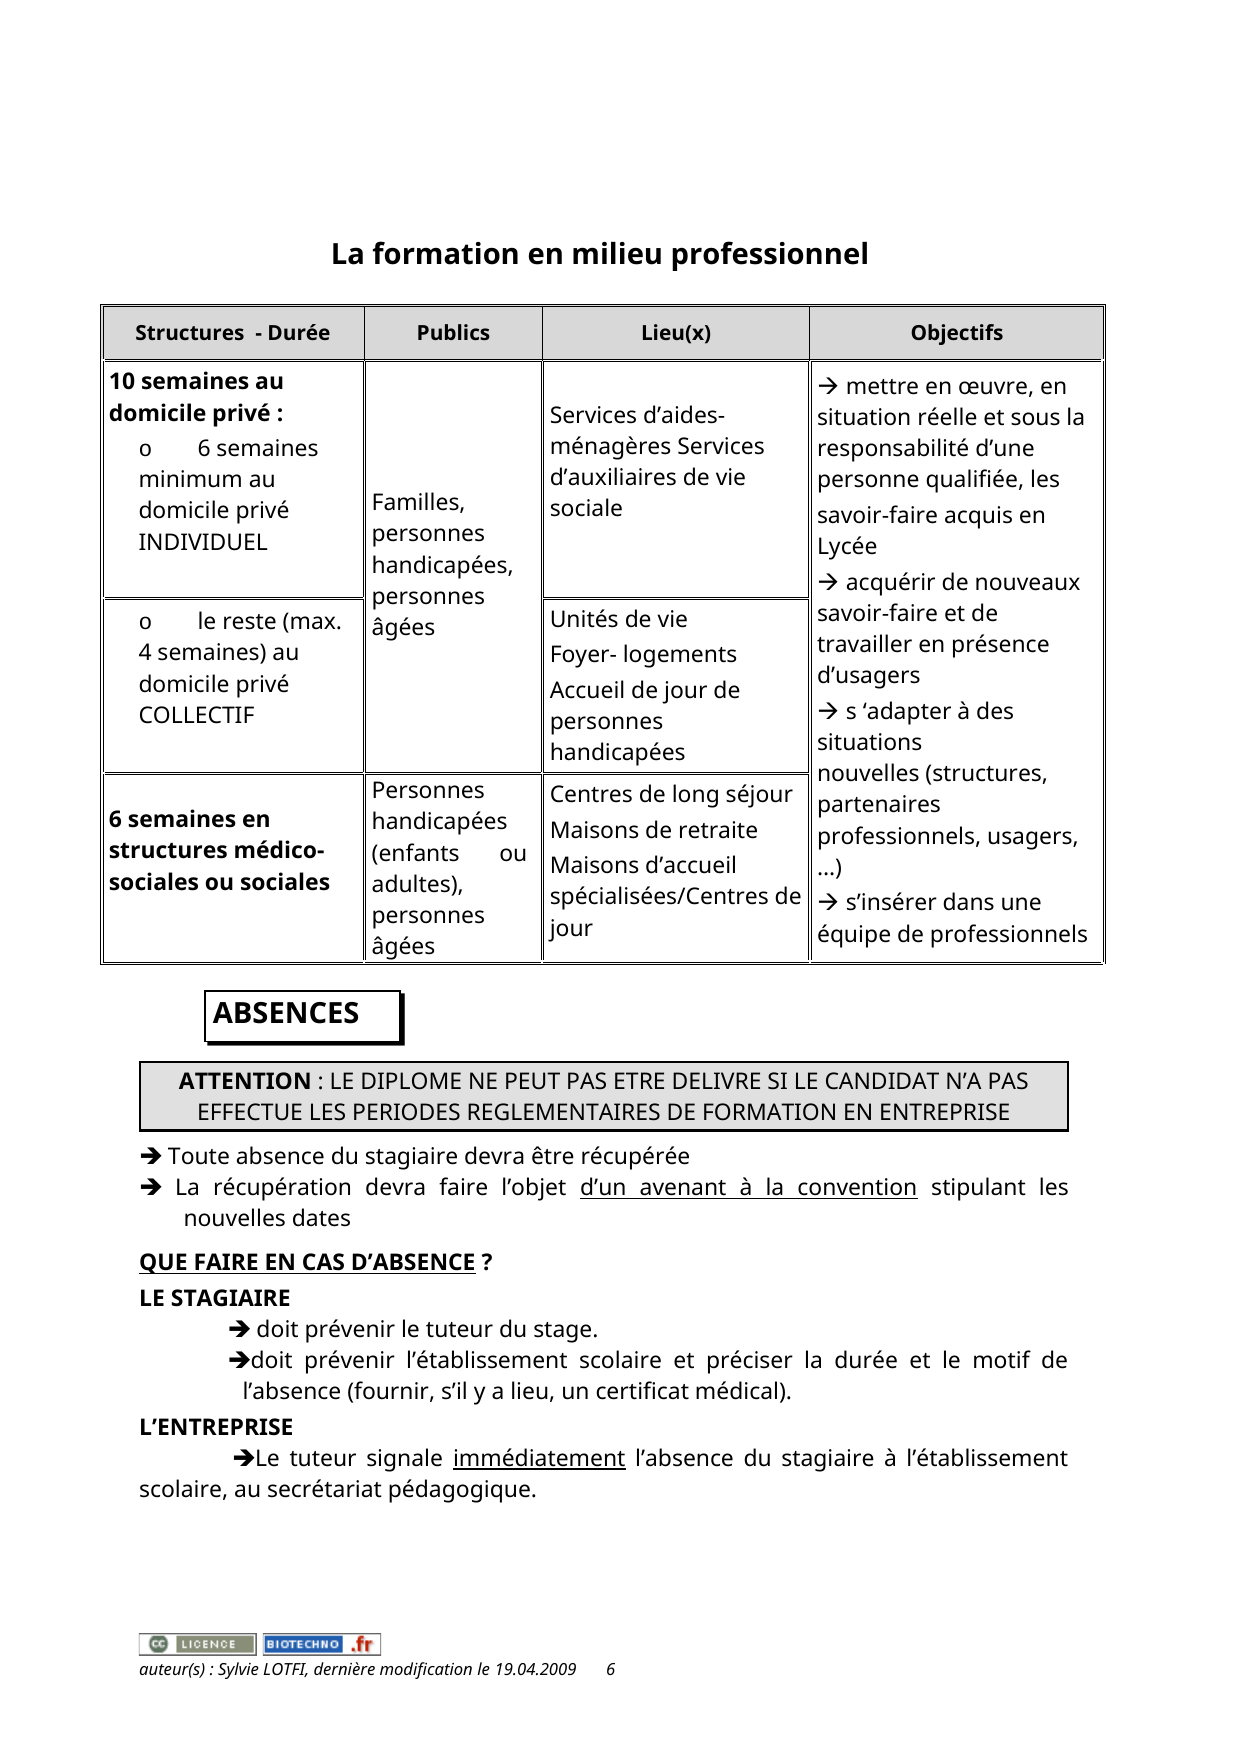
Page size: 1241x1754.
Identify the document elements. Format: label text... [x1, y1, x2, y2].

picture [262, 1633, 382, 1656]
table_cell  mettre en œuvre, en situation réelle et sous la responsabilité d’une personne qualifiée, les savoir-faire acquis en Lycée  acquérir de nouveaux savoir-faire et de travailler en présence d’usagers  s ‘adapter à des situations nouvelles (structures, partenaires professionnels, usagers, …)  s’insérer dans une équipe de professionnels [810, 359, 1104, 962]
picture [138, 1633, 257, 1656]
text  doit prévenir le tuteur du stage. [227, 1313, 1069, 1344]
text doit prévenir l’établissement scolaire et préciser la durée et le motif de l’absence (fournir, s’il y a lieu, un certificat médical). [227, 1344, 1069, 1407]
table_header Objectifs [810, 307, 1103, 359]
table_cell le reste (max. 4 semaines) au domicile privé COLLECTIF [104, 600, 363, 772]
text La formation en milieu professionnel [139, 233, 1069, 273]
text  Toute absence du stagiaire devra être récupérée [139, 1140, 1069, 1171]
table_cell 10 semaines au domicile privé : 6 semaines minimum au domicile privé INDIVIDUEL [104, 362, 363, 597]
text ABSENCES [139, 993, 204, 1032]
table_cell Familles, personnes handicapées, personnes âgées [366, 362, 541, 772]
text LE STAGIAIRE [139, 1282, 1069, 1313]
table_cell Services d’aides- ménagères Services d’auxiliaires de vie sociale [544, 362, 808, 597]
table_header Publics [365, 307, 542, 359]
text Le tuteur signale immédiatement l’absence du stagiaire à l’établissement scolaire, au secrétariat pédagogique. [139, 1442, 1069, 1504]
text L’ENTREPRISE [139, 1411, 1069, 1442]
text Attention : LE DIPLOME NE PEUT PAS ETRE DELIVRE SI LE CANDIDAT N’A PAS EFFECTUE LES PERIODES REGLEMENTAIRES DE FORMATION EN ENTREPRISE [141, 1063, 1067, 1129]
table_cell Personnes handicapées (enfants ou adultes), personnes âgées [364, 772, 542, 962]
text Que faire en cas d’absence ? [139, 1246, 1069, 1277]
table_cell Centres de long séjour Maisons de retraite Maisons d’accueil spécialisées/Centres de jour [542, 772, 809, 962]
text ABSENCES [405, 993, 1069, 1032]
table_cell Unités de vie Foyer- logements Accueil de jour de personnes handicapées [544, 600, 808, 772]
table_cell 6 semaines en structures médico-sociales ou sociales [104, 775, 364, 962]
text  La récupération devra faire l’objet d’un avenant à la convention stipulant les nouvelles dates [139, 1171, 1069, 1234]
table_header Lieu(x) [543, 307, 809, 359]
table_header Structures - Durée [104, 307, 364, 359]
